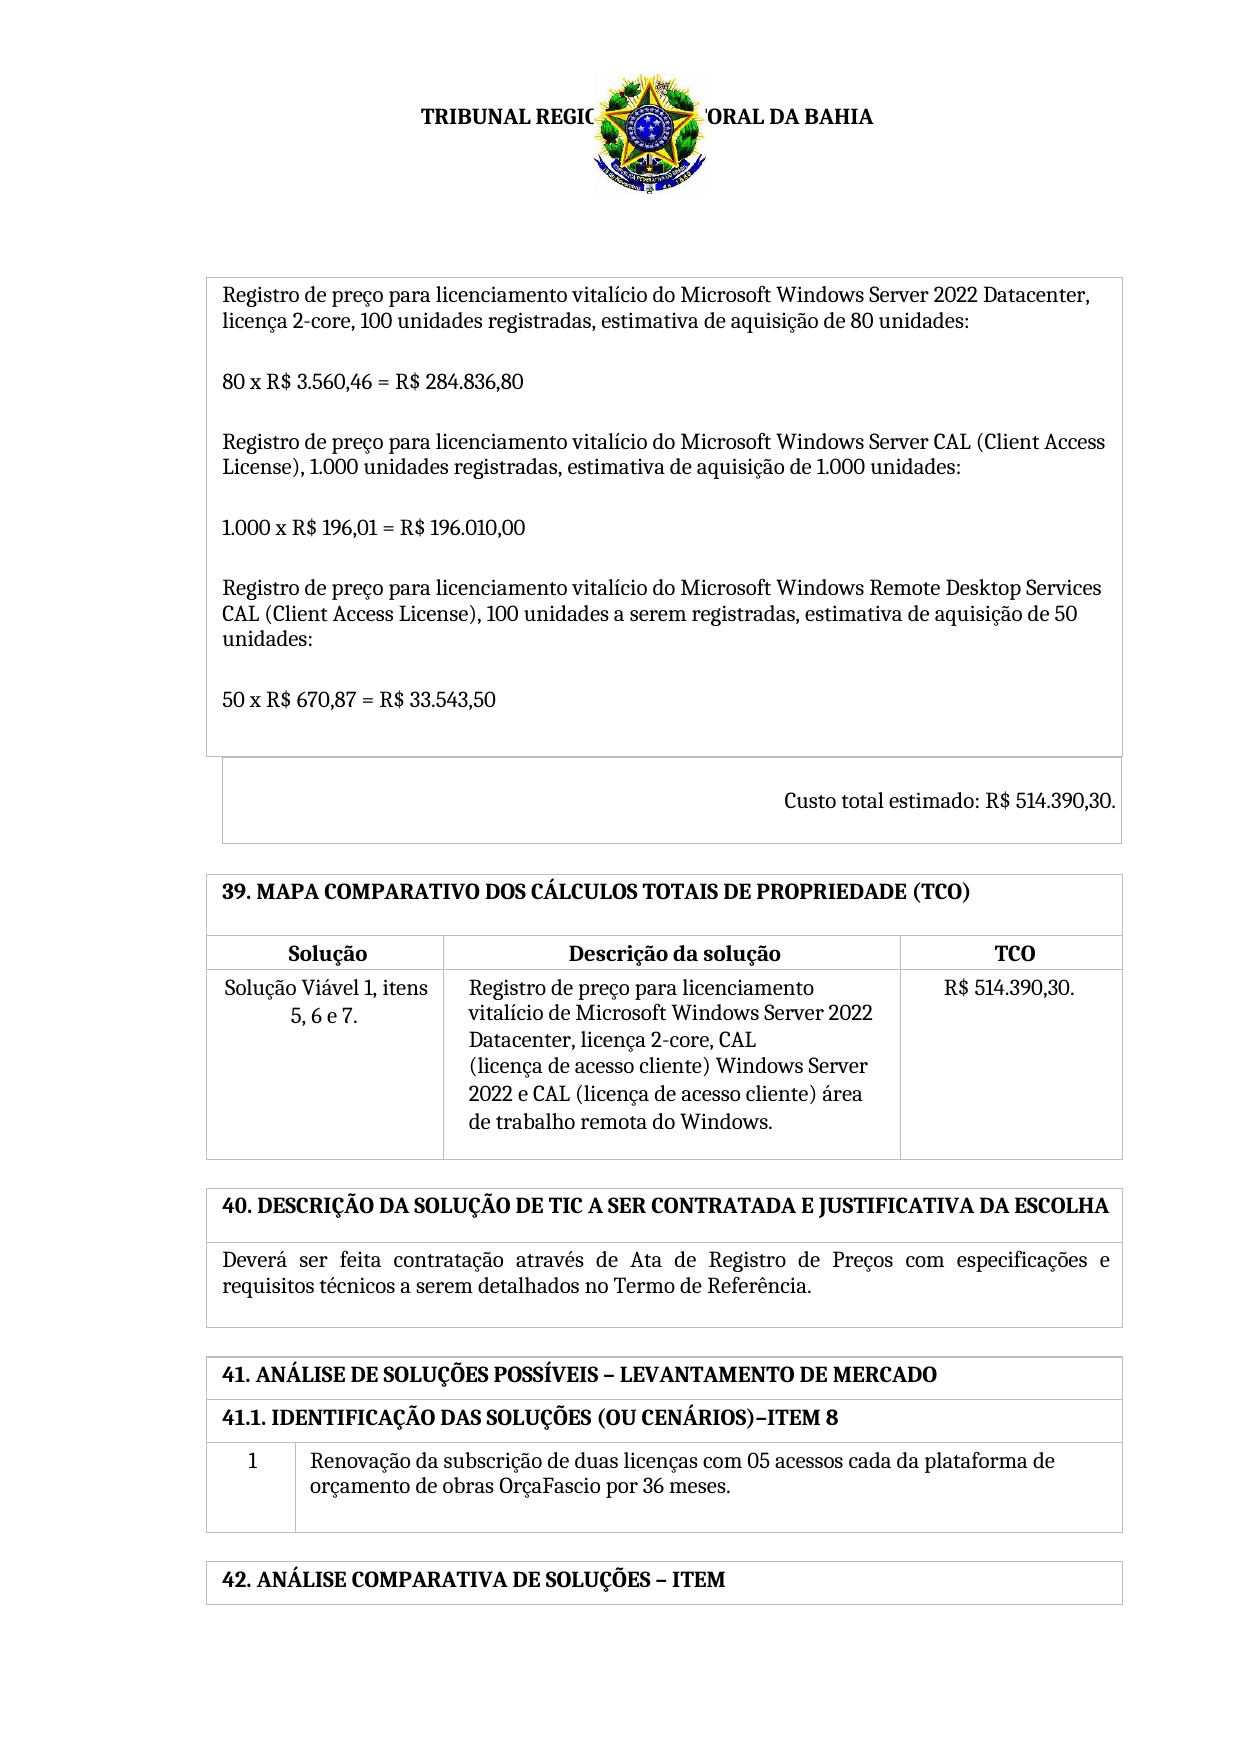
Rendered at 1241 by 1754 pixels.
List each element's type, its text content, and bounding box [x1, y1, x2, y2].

table_cell TCO [901, 936, 1122, 969]
table_cell Deverá ser feita contratação através de Ata de Registro de Preços com especificações e requisitos técnicos a serem detalhados no Termo de Referência. [207, 1243, 1122, 1327]
table_cell Solução [207, 936, 443, 969]
text Custo total estimado: R$ 514.390,30. [223, 787, 1121, 815]
table_header 41. ANÁLISE DE SOLUÇÕES POSSÍVEIS – LEVANTAMENTO DE MERCADO [207, 1358, 1122, 1399]
table_cell Solução Viável 1, itens 5, 6 e 7. [207, 970, 443, 1158]
table_cell Descrição da solução [444, 936, 900, 969]
table_cell Registro de preço para licenciamento vitalício de Microsoft Windows Server 2022 Datacenter, licença 2-core, CAL (licença de acesso cliente) Windows Server 2022 e CAL (licença de acesso cliente) área de trabalho remota do Windows. [444, 970, 900, 1158]
table_cell Registro de preço para licenciamento vitalício do Microsoft Windows Server 2022 Datacenter, licença 2-core, 100 unidades registradas, estimativa de aquisição de 80 unidades: 80 x R$ 3.560,46 = R$ 284.836,80 Registro de preço para licenciamento vitalício do Microsoft Windows Server CAL (Client Access License), 1.000 unidades registradas, estimativa de aquisição de 1.000 unidades: 1.000 x R$ 196,01 = R$ 196.010,00 Registro de preço para licenciamento vitalício do Microsoft Windows Remote Desktop Services CAL (Client Access License), 100 unidades a serem registradas, estimativa de aquisição de 50 unidades: 50 x R$ 670,87 = R$ 33.543,50 [207, 278, 1122, 756]
table_header 42. ANÁLISE COMPARATIVA DE SOLUÇÕES – ITEM [207, 1562, 1122, 1604]
table_cell 41.1. IDENTIFICAÇÃO DAS SOLUÇÕES (OU CENÁRIOS)–ITEM 8 [207, 1400, 1122, 1442]
table_cell R$ 514.390,30. [901, 970, 1122, 1158]
table_header 40. DESCRIÇÃO DA SOLUÇÃO DE TIC A SER CONTRATADA E JUSTIFICATIVA DA ESCOLHA [207, 1189, 1122, 1242]
table_cell Renovação da subscrição de duas licenças com 05 acessos cada da plataforma de orçamento de obras OrçaFascio por 36 meses. [296, 1443, 1122, 1532]
table_cell 1 [207, 1443, 295, 1532]
table_header 39. MAPA COMPARATIVO DOS CÁLCULOS TOTAIS DE PROPRIEDADE (TCO) [207, 875, 1122, 935]
